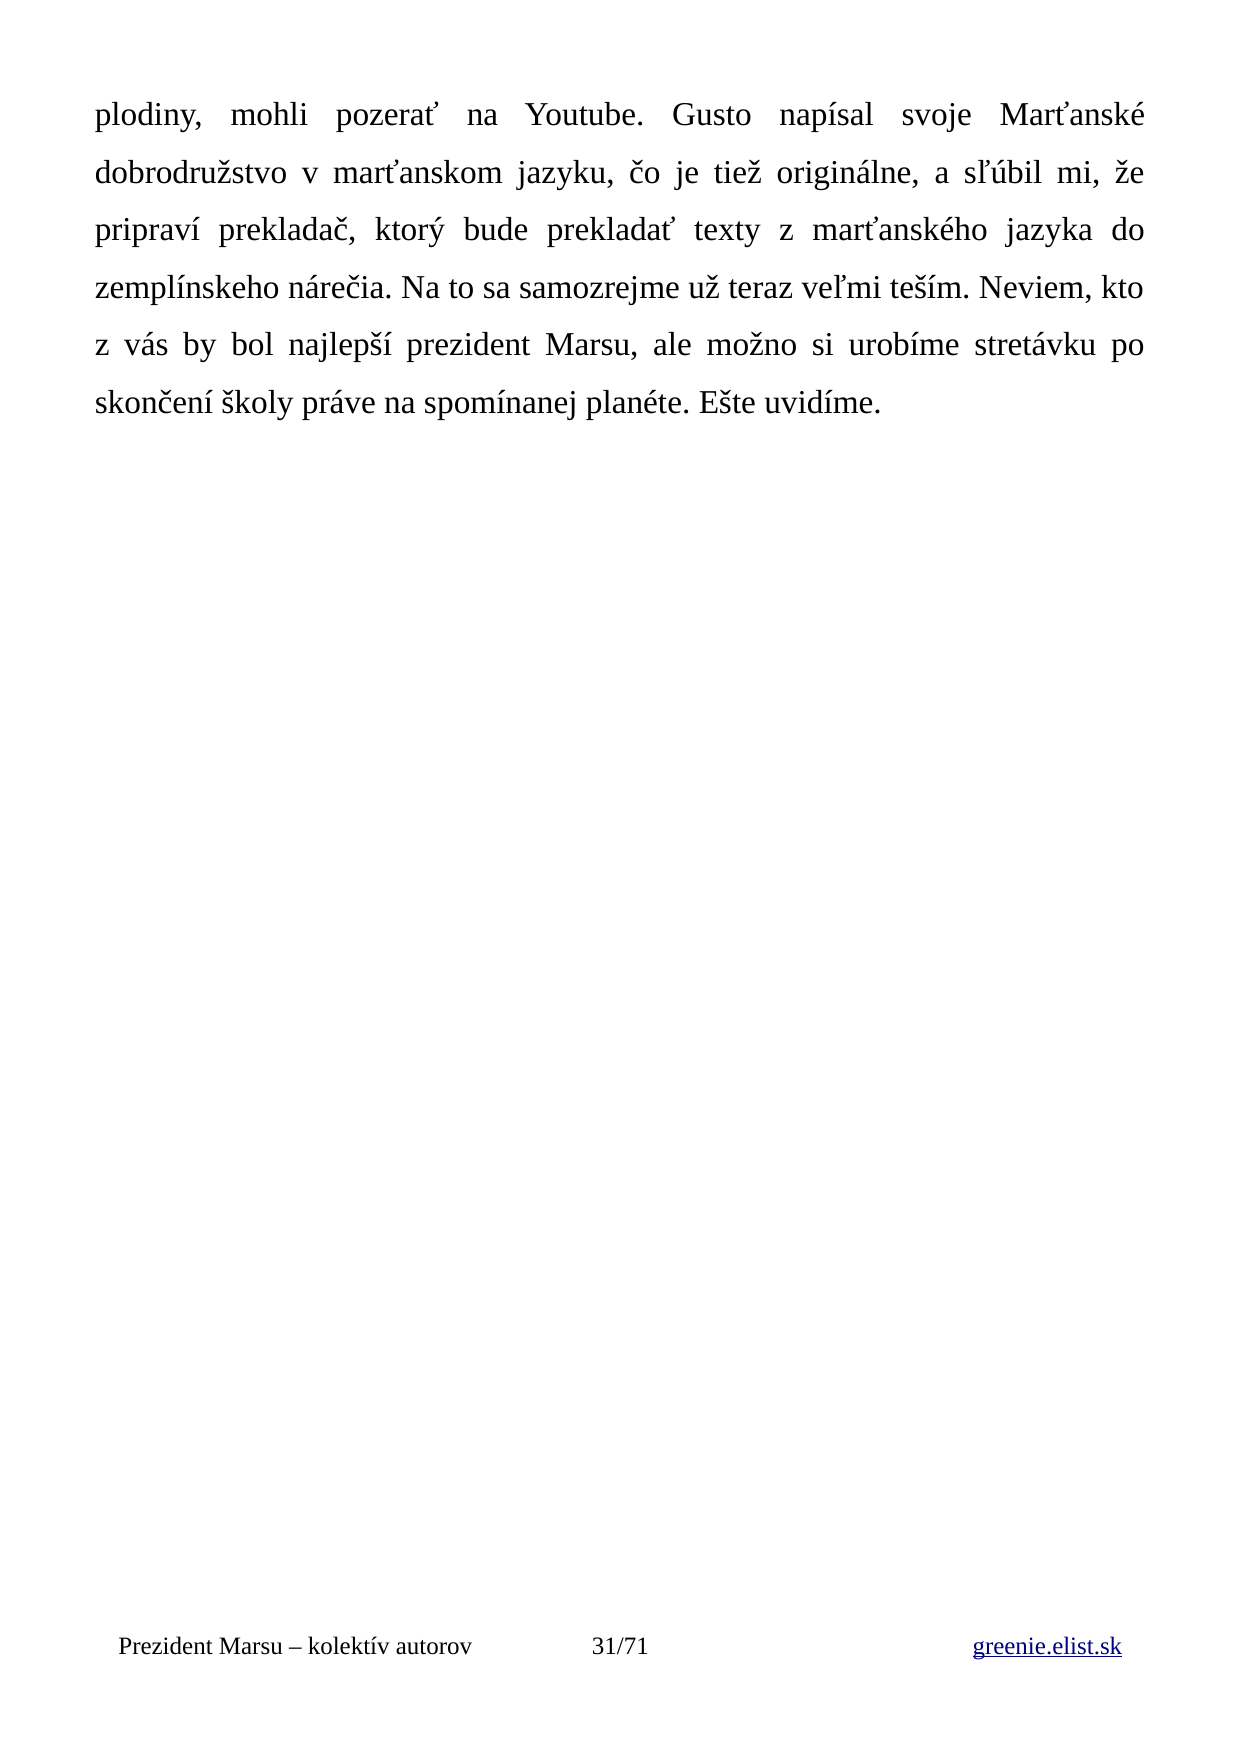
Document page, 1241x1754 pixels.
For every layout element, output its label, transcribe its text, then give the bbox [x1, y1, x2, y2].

text plodiny, mohli pozerať na Youtube. Gusto napísal svoje Marťanské dobrodružstvo v marťanskom jazyku, čo je tiež originálne, a sľúbil mi, že pripraví prekladač, ktorý bude prekladať texty z marťanského jazyka do zemplínskeho nárečia. Na to sa samozrejme už teraz veľmi teším. Neviem, kto z vás by bol najlepší prezident Marsu, ale možno si urobíme stretávku po skončení školy práve na spomínanej planéte. Ešte uvidíme. [94, 94, 1146, 420]
